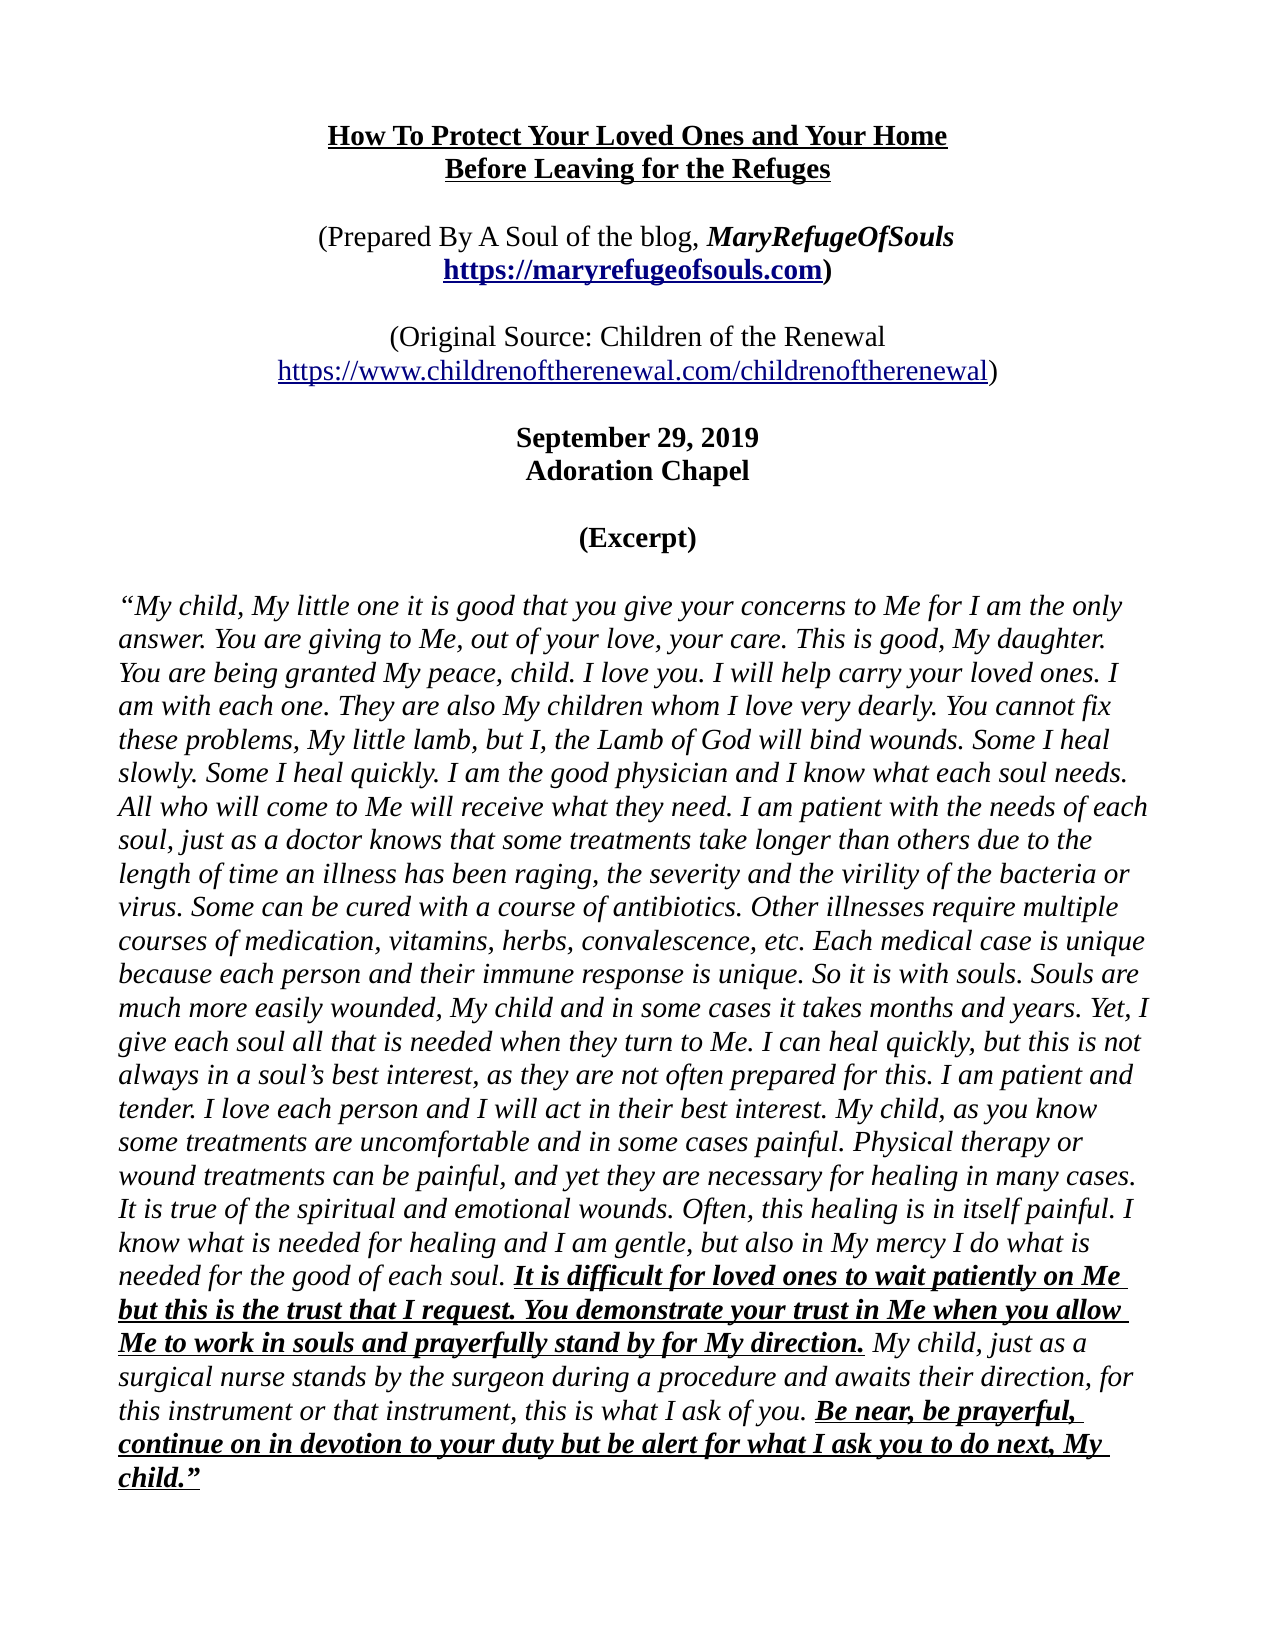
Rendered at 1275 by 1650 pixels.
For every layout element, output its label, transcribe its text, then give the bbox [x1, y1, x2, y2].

text How To Protect Your Loved Ones and Your Home [118, 118, 1157, 152]
text (Excerpt) [118, 521, 1157, 554]
text https://maryrefugeofsouls.com) [118, 252, 1157, 286]
text “My child, My little one it is good that you give your concerns to Me for I am the only answer. You are giving to Me, out of your love, your care. This is good, My daughter. You are being granted My peace, child. I love you. I will help carry your loved ones. I am with each one. They are also My children whom I love very dearly. You cannot fix these problems, My little lamb, but I, the Lamb of God will bind wounds. Some I heal slowly. Some I heal quickly. I am the good physician and I know what each soul needs. All who will come to Me will receive what they need. I am patient with the needs of each soul, just as a doctor knows that some treatments take longer than others due to the length of time an illness has been raging, the severity and the virility of the bacteria or virus. Some can be cured with a course of antibiotics. Other illnesses require multiple courses of medication, vitamins, herbs, convalescence, etc. Each medical case is unique because each person and their immune response is unique. So it is with souls. Souls are much more easily wounded, My child and in some cases it takes months and years. Yet, I give each soul all that is needed when they turn to Me. I can heal quickly, but this is not always in a soul’s best interest, as they are not often prepared for this. I am patient and tender. I love each person and I will act in their best interest. My child, as you know some treatments are uncomfortable and in some cases painful. Physical therapy or wound treatments can be painful, and yet they are necessary for healing in many cases. It is true of the spiritual and emotional wounds. Often, this healing is in itself painful. I know what is needed for healing and I am gentle, but also in My mercy I do what is needed for the good of each soul. It is difficult for loved ones to wait patiently on Me but this is the trust that I request. You demonstrate your trust in Me when you allow Me to work in souls and prayerfully stand by for My direction. My child, just as a surgical nurse stands by the surgeon during a procedure and awaits their direction, for this instrument or that instrument, this is what I ask of you. Be near, be prayerful, continue on in devotion to your duty but be alert for what I ask you to do next, My child.” [118, 588, 1157, 1493]
text https://www.childrenoftherenewal.com/childrenoftherenewal) [118, 353, 1157, 386]
text Adoration Chapel [118, 453, 1157, 487]
text Before Leaving for the Refuges [118, 152, 1157, 185]
text (Prepared By A Soul of the blog, MaryRefugeOfSouls [118, 219, 1157, 252]
text (Original Source: Children of the Renewal [118, 319, 1157, 353]
text September 29, 2019 [118, 420, 1157, 453]
